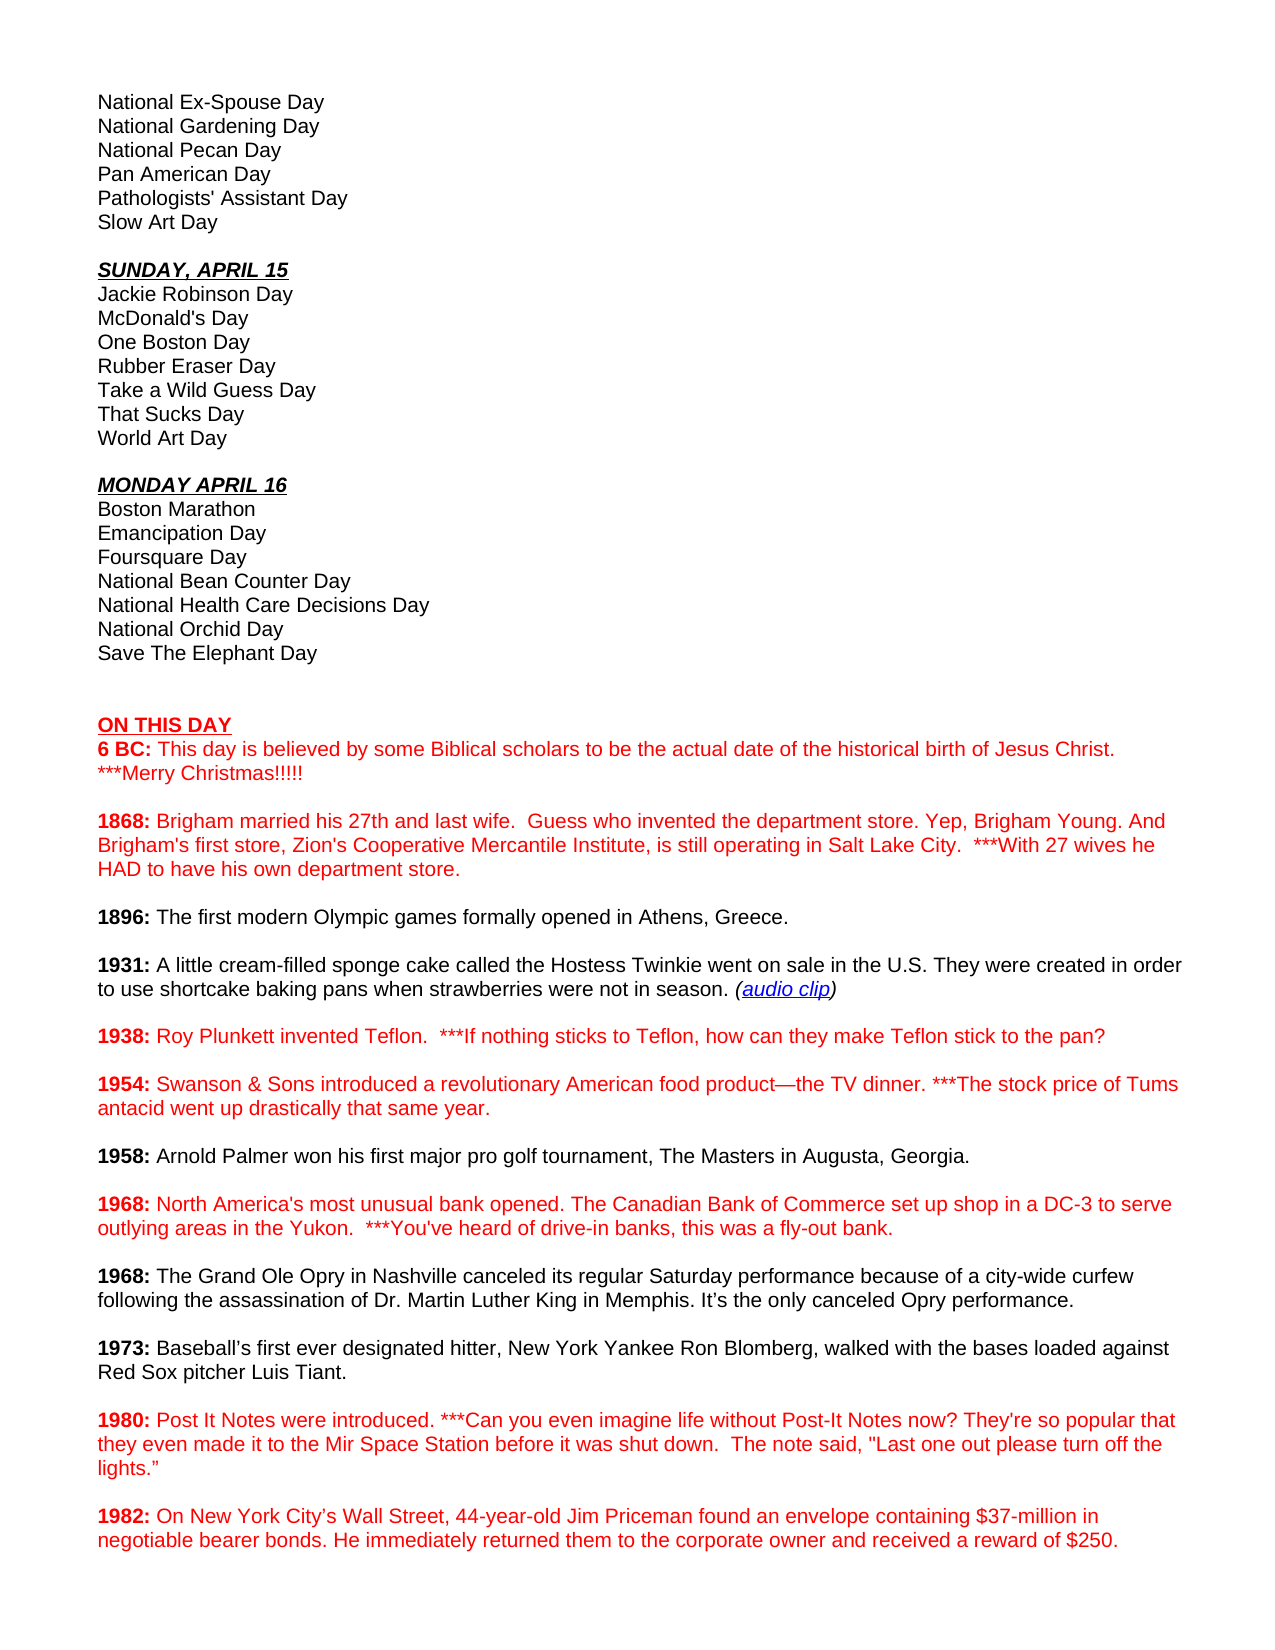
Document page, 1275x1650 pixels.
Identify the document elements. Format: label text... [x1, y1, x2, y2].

text 1968: North America's most unusual bank opened. The Canadian Bank of Commerce set up shop in a DC-3 to serve outlying areas in the Yukon. ***You've heard of drive-in banks, this was a fly-out bank. [97, 1192, 1185, 1240]
text 1980: Post It Notes were introduced. ***Can you even imagine life without Post-It Notes now? They're so popular that they even made it to the Mir Space Station before it was shut down. The note said, "Last one out please turn off the lights.” [97, 1408, 1185, 1479]
text 1954: Swanson & Sons introduced a revolutionary American food product—the TV dinner. ***The stock price of Tums antacid went up drastically that same year. [97, 1072, 1185, 1120]
text 1973: Baseball’s first ever designated hitter, New York Yankee Ron Blomberg, walked with the bases loaded against Red Sox pitcher Luis Tiant. [97, 1336, 1185, 1384]
text 1931: A little cream-filled sponge cake called the Hostess Twinkie went on sale in the U.S. They were created in order to use shortcake baking pans when strawberries were not in season. (audio clip) [97, 952, 1185, 1000]
text 1982: On New York City’s Wall Street, 44-year-old Jim Priceman found an envelope containing $37-million in negotiable bearer bonds. He immediately returned them to the corporate owner and received a reward of $250. [97, 1503, 1185, 1551]
text 1968: The Grand Ole Opry in Nashville canceled its regular Saturday performance because of a city-wide curfew following the assassination of Dr. Martin Luther King in Memphis. It’s the only canceled Opry performance. [97, 1264, 1185, 1312]
text Jackie Robinson Day McDonald's Day One Boston Day Rubber Eraser Day Take a Wild Guess Day That Sucks Day World Art Day [97, 282, 1185, 449]
text 1896: The first modern Olympic games formally opened in Athens, Greece. [97, 904, 1185, 928]
text Boston Marathon Emancipation Day Foursquare Day National Bean Counter Day National Health Care Decisions Day National Orchid Day Save The Elephant Day [97, 497, 1185, 665]
text ON THIS DAY [97, 713, 1185, 737]
text 1868: Brigham married his 27th and last wife. Guess who invented the department store. Yep, Brigham Young. And Brigham's first store, Zion's Cooperative Mercantile Institute, is still operating in Salt Lake City. ***With 27 wives he HAD to have his own department store. [97, 809, 1185, 881]
text 1958: Arnold Palmer won his first major pro golf tournament, The Masters in Augusta, Georgia. [97, 1144, 1185, 1168]
text National Ex-Spouse Day National Gardening Day National Pecan Day Pan American Day Pathologists' Assistant Day Slow Art Day [97, 90, 1185, 234]
text 1938: Roy Plunkett invented Teflon. ***If nothing sticks to Teflon, how can they make Teflon stick to the pan? [97, 1024, 1185, 1048]
text SUNDAY, APRIL 15 [97, 258, 1185, 282]
text MONDAY APRIL 16 [97, 473, 1185, 497]
text 6 BC: This day is believed by some Biblical scholars to be the actual date of the historical birth of Jesus Christ. ***Merry Christmas!!!!! [97, 737, 1185, 785]
